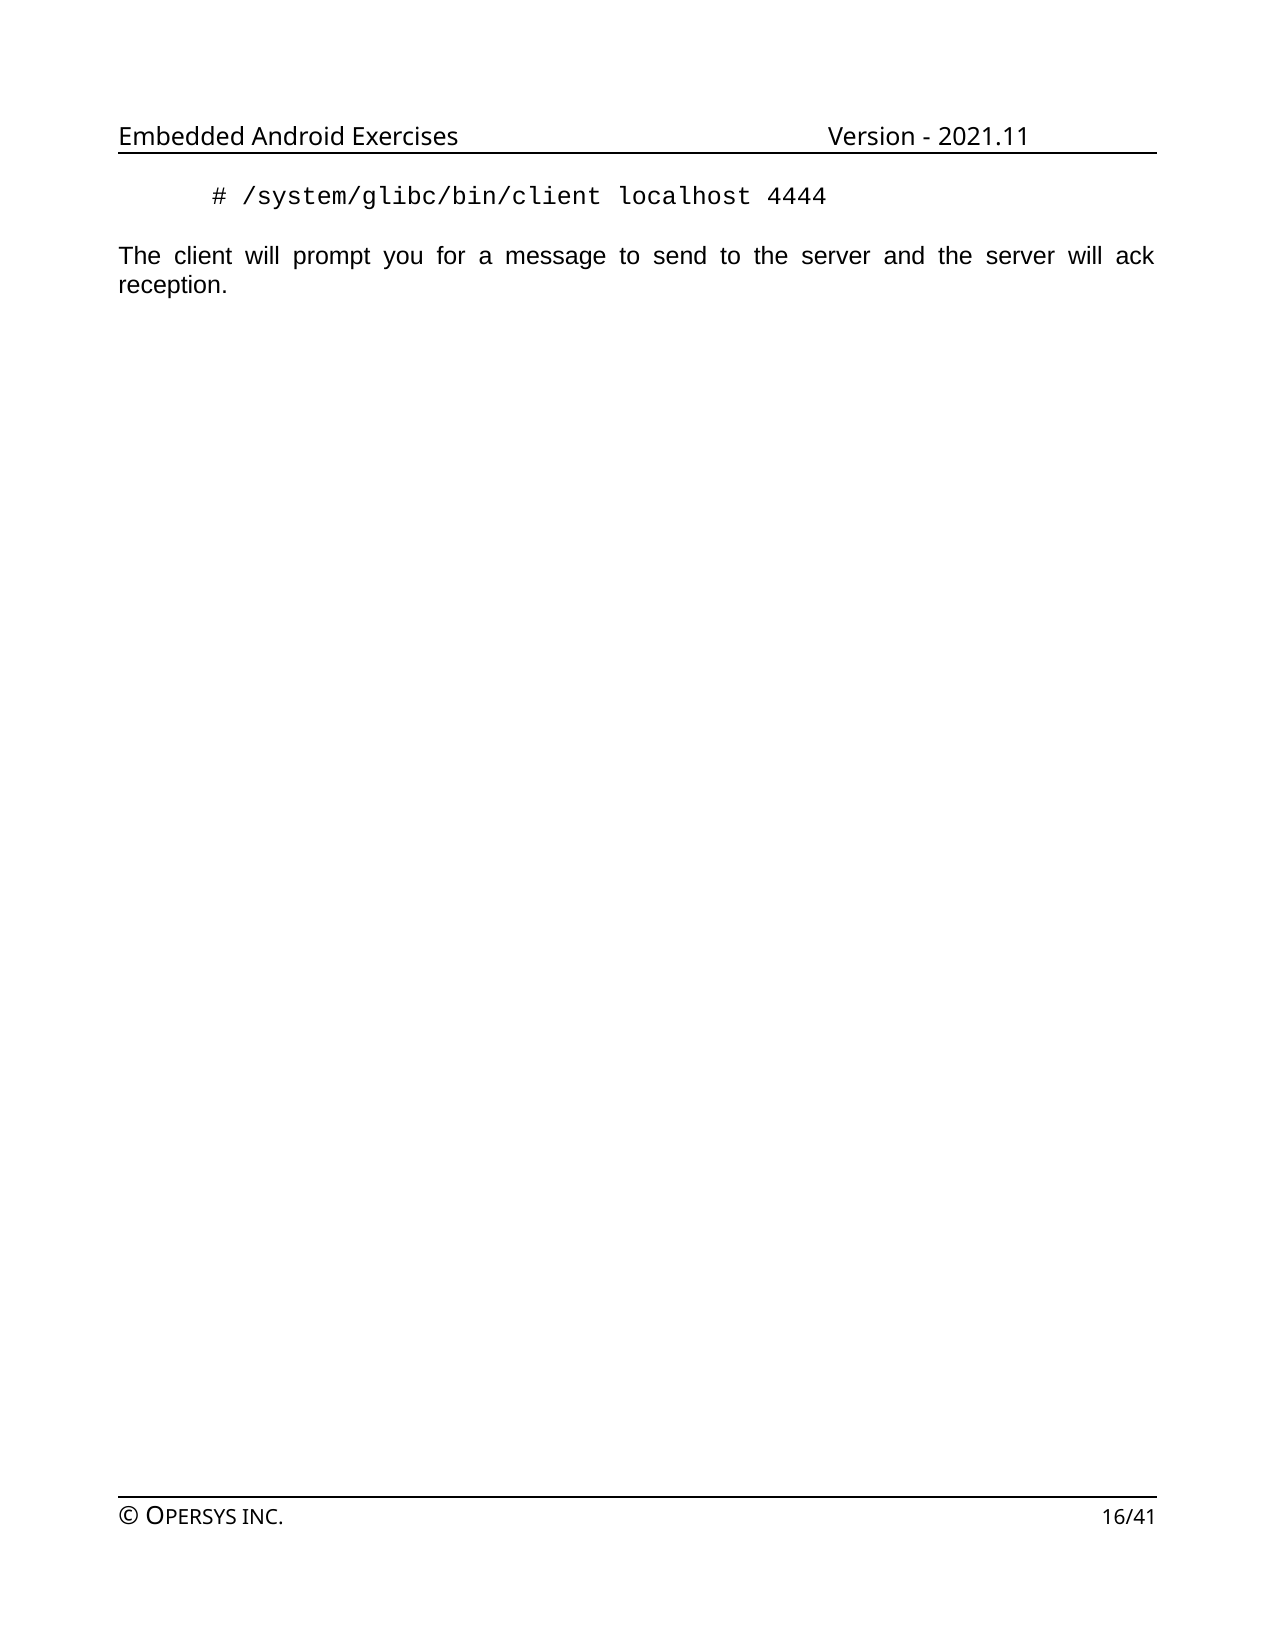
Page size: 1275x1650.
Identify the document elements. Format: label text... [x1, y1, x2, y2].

text # /system/glibc/bin/client localhost 4444 [118, 184, 1157, 212]
text The client will prompt you for a message to send to the server and the server will ack reception. [118, 241, 1157, 298]
